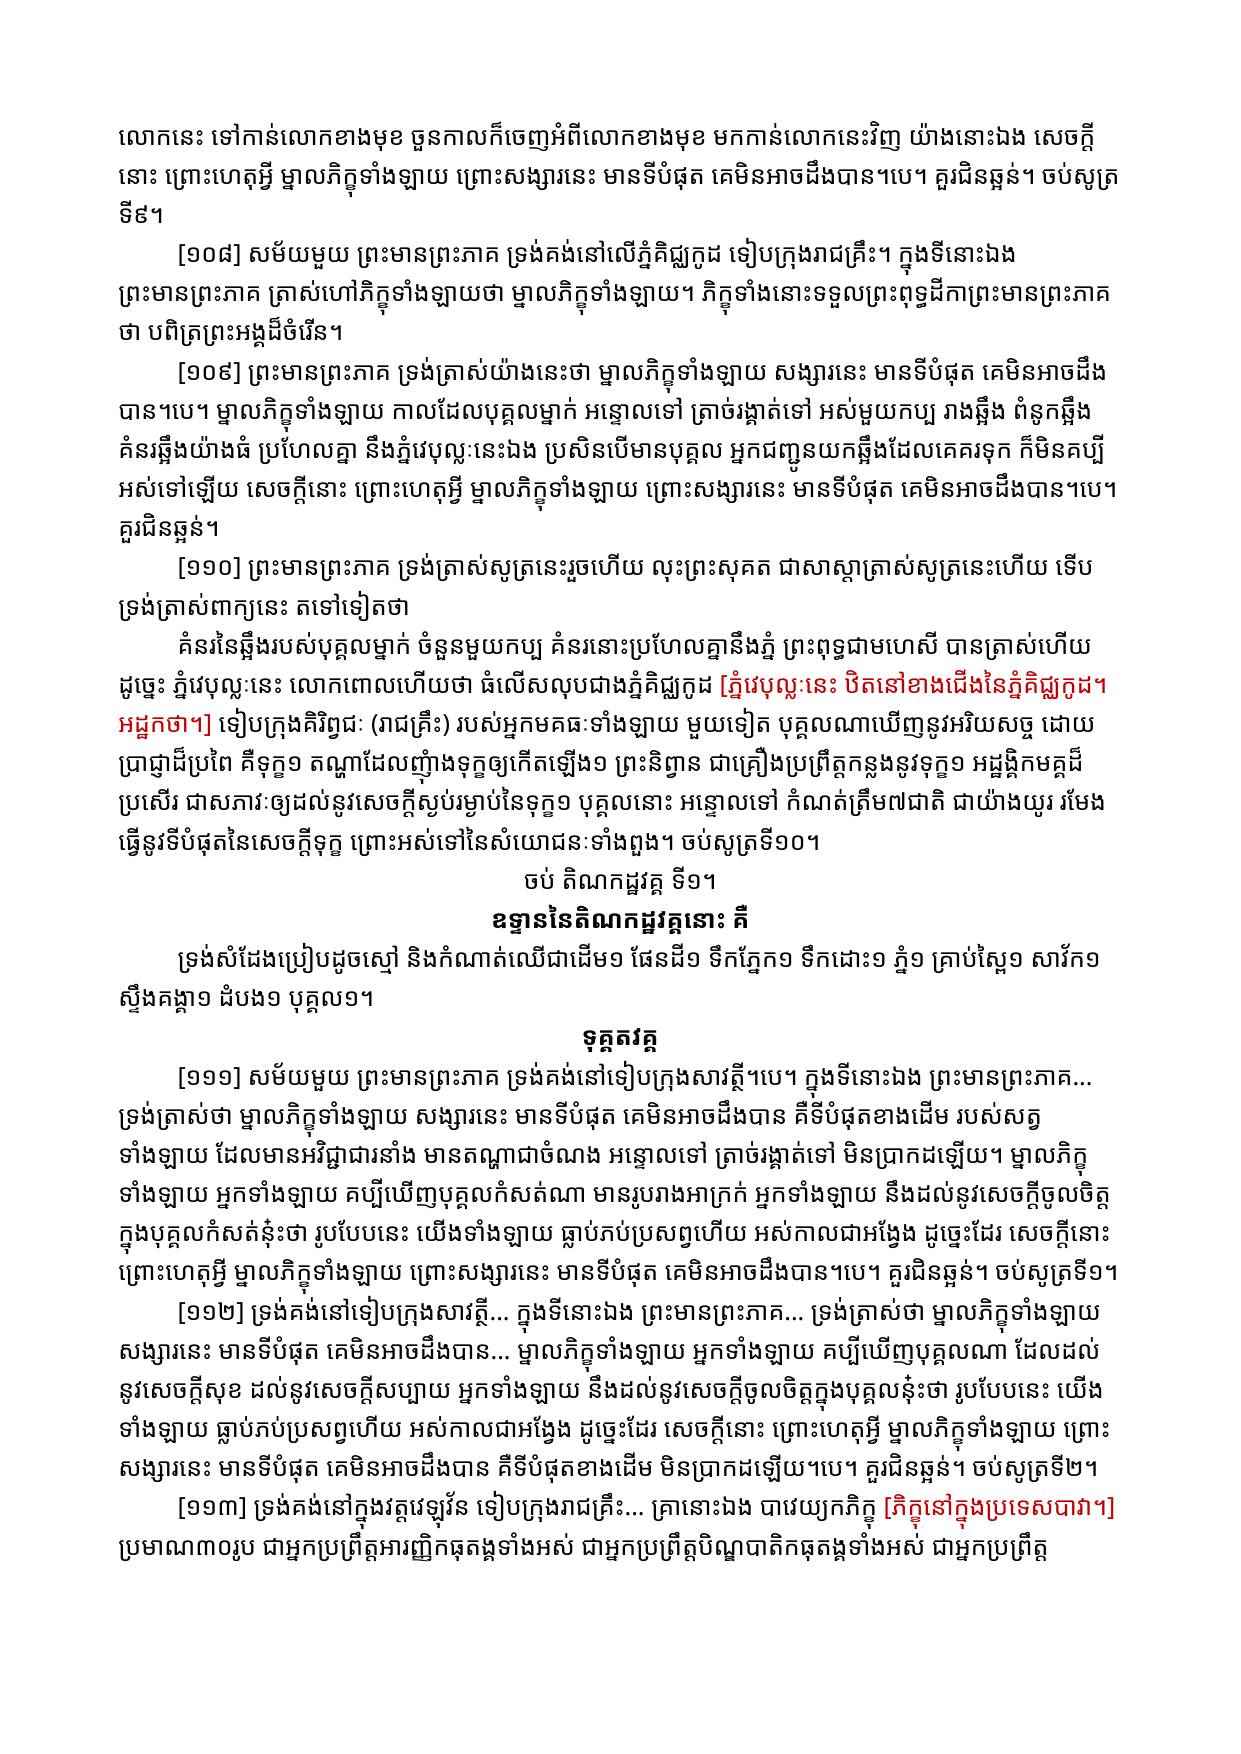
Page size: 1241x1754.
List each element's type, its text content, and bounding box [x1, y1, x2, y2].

text [១០៨] សម័យមួយ ព្រះមានព្រះភាគ ទ្រង់គង់នៅលើភ្នំគិជ្ឈកូដ ទៀបក្រុង​រាជគ្រឹះ។ ក្នុងទីនោះឯង ព្រះមានព្រះភាគ ត្រាស់ហៅភិក្ខុទាំងឡាយថា ម្នាលភិក្ខុទាំងឡាយ។ ភិក្ខុ​ទាំងនោះទទួលព្រះពុទ្ធដីកា​ព្រះមានព្រះភាគថា បពិត្រព្រះអង្គដ៏ចំរើន។ [118, 236, 1122, 348]
text [១០៩] ព្រះមានព្រះភាគ ទ្រង់ត្រាស់យ៉ាងនេះថា ម្នាលភិក្ខុទាំងឡាយ សង្សារ​នេះ មានទីបំផុត គេមិនអាចដឹងបាន។បេ។ ម្នាលភិក្ខុទាំងឡាយ កាលដែលបុគ្គលម្នាក់ អន្ទោលទៅ ត្រាច់រង្គាត់ទៅ អស់មួយកប្ប រាងឆ្អឹង ពំនូកឆ្អឹង គំនរឆ្អឹងយ៉ាងធំ ប្រហែល​គ្នា នឹង​ភ្នំវេបុល្លៈនេះឯង ប្រសិនបើមានបុគ្គល អ្នកជញ្ជូនយកឆ្អឹងដែលគេគរទុក ក៏មិនគប្បី​អស់ទៅឡើយ សេចក្តីនោះ ព្រោះហេតុអ្វី ម្នាលភិក្ខុទាំងឡាយ ព្រោះ​សង្សារនេះ មានទីបំផុត គេមិនអាចដឹងបាន។បេ។ គួរជិនឆ្អន់។ [118, 353, 1122, 544]
text ទុគ្គតវគ្គ [118, 1019, 1122, 1053]
text [១១២] ទ្រង់គង់នៅទៀបក្រុងសាវត្ថី... ក្នុងទីនោះ​ឯង ព្រះមានព្រះភាគ... ទ្រង់ត្រាស់ថា ម្នាលភិក្ខុទាំងឡាយ សង្សារនេះ មានទីបំផុត គេមិនអាចដឹងបាន... ម្នាលភិក្ខុទាំងឡាយ អ្នកទាំងឡាយ គប្បីឃើញបុគ្គលណា ដែលដល់​នូវសេចក្តីសុខ ដល់នូវ​សេចក្តីសប្បាយ អ្នកទាំងឡាយ នឹងដល់នូវសេចក្តី​ចូលចិត្តក្នុងបុគ្គល​នុ៎ះថា រូបបែបនេះ យើងទាំងឡាយ ធ្លាប់ភប់ប្រសព្វហើយ អស់កាលជាអង្វែង ដូច្នេះដែរ សេចក្តីនោះ ព្រោះហេតុអ្វី ម្នាលភិក្ខុទាំងឡាយ ព្រោះ​សង្សារនេះ មានទីបំផុត គេមិនអាចដឹងបាន គឺទីបំផុតខាងដើម មិនប្រាកដឡើយ។បេ។ គួរជិនឆ្អន់។ ចប់សូត្រទី២។ [118, 1293, 1122, 1484]
text ចប់ តិណកដ្ឋវគ្គ ទី១។ [118, 862, 1122, 896]
text [១១៣] ទ្រង់គង់នៅក្នុងវត្តវេឡុវ័ន ទៀបក្រុងរាជគ្រឹះ... គ្រានោះ​ឯង បាវេយ្យកភិក្ខុ [ភិក្ខុនៅក្នុងប្រទេសបាវា។] ប្រមាណ​៣០រូប ជាអ្នកប្រព្រឹត្តអារញ្ញិកធុតង្គទាំងអស់ ជា​អ្នក​ប្រព្រឹត្តបិណ្ឌបាតិកធុតង្គទាំងអស់ ជាអ្នកប្រព្រឹត្តបង្សុកូលិកធុតង្គទាំងអស់ ជាអ្នកប្រព្រឹត្ត​តេចីវរិកធុតង្គទាំងអស់ តែនៅមានសំយោជនធម៌ទាំងអស់គ្នា នាំគ្នាចូល​ទៅគាល់​ព្រះមានព្រះភាគ លុះចូលទៅដល់ហើយ ក៏ក្រាបថ្វាយបង្គំ​ព្រះមានព្រះភាគ ហើយ​អង្គុយក្នុងទីសមគួរ។ [118, 1489, 1122, 1562]
text គំនរនៃឆ្អឹងរបស់បុគ្គលម្នាក់ ចំនួនមួយកប្ប គំនរនោះប្រហែលគ្នានឹងភ្នំ ព្រះពុទ្ធ​ជាមហេសី បានត្រាស់ហើយដូច្នេះ ភ្នំវេបុល្លៈនេះ លោកពោលហើយថា ធំលើស​លុប​ជាង​ភ្នំគិជ្ឈកូដ [ភ្នំវេបុល្លៈនេះ ឋិតនៅខាងជើងនៃភ្នំគិជ្ឈកូដ។ អដ្ឋកថា។] ទៀបក្រុង​គិរិព្វជៈ (រាជគ្រឹះ) របស់អ្នកមគធៈទាំងឡាយ មួយទៀត បុគ្គល​ណាឃើញ​នូវអរិយសច្ច ដោយប្រាជ្ញាដ៏ប្រពៃ គឺទុក្ខ១ តណ្ហាដែលញុំាង​ទុក្ខ​ឲ្យ​កើតឡើង១ ព្រះនិព្វាន ជាគ្រឿង​ប្រព្រឹត្តកន្លងនូវទុក្ខ១ អដ្ឋង្គិកមគ្គដ៏ប្រសើរ ជាសភាវៈឲ្យដល់នូវសេចក្តី​ស្ងប់រម្ងាប់​នៃ​ទុក្ខ១ បុគ្គលនោះ អន្ទោលទៅ កំណត់ត្រឹម៧ជាតិ ជាយ៉ាងយូរ រមែងធ្វើនូវទីបំផុតនៃ​សេចក្តី​ទុក្ខ ព្រោះអស់ទៅនៃសំយោជនៈទាំងពួង។ ចប់សូត្រទី១០។​ [118, 627, 1122, 857]
text [១១០] ព្រះមានព្រះភាគ ទ្រង់ត្រាស់សូត្រនេះរួចហើយ លុះព្រះសុគត ជាសាស្តា​ត្រាស់សូត្រនេះហើយ ទើបទ្រង់​ត្រាស់ពាក្យនេះ តទៅទៀតថា [118, 549, 1122, 622]
text ទ្រង់សំដែង​ប្រៀបដូចស្មៅ និងកំណាត់ឈើជាដើម១ ផែនដី១ ទឹកភ្នែក១ ទឹកដោះ១ ភ្នំ១ គ្រាប់ស្ពៃ១ សាវ័ក១ ស្ទឹងគង្គា១ ដំបង១ បុគ្គល១។ [118, 941, 1122, 1014]
text [១១១] សម័យមួយ ព្រះមានព្រះភាគ ទ្រង់គង់នៅទៀបក្រុងសាវត្ថី។បេ។ ក្នុងទីនោះ​ឯង ព្រះមានព្រះភាគ... ទ្រង់ត្រាស់ថា ម្នាលភិក្ខុទាំងឡាយ សង្សារនេះ មានទីបំផុត គេមិនអាចដឹងបាន គឺទីបំផុតខាងដើម របស់សត្វទាំងឡាយ ដែលមាន​អវិជ្ជាជារនាំង មានតណ្ហាជាចំណង អន្ទោលទៅ ត្រាច់រង្គាត់ទៅ មិនប្រាកដឡើយ។ ម្នាលភិក្ខុទាំងឡាយ អ្នកទាំងឡាយ គប្បីឃើញបុគ្គលកំសត់ណា មានរូបរាងអាក្រក់ អ្នក​ទាំងឡាយ នឹងដល់នូវ​សេចក្តីចូលចិត្ត ក្នុងបុគ្គលកំសត់នុ៎ះថា រូបបែបនេះ យើងទាំង​ឡាយ ធ្លាប់ភប់ប្រសព្វហើយ អស់កាលជាអង្វែង ដូច្នេះដែរ សេចក្តីនោះ ព្រោះហេតុអ្វី ម្នាលភិក្ខុទាំងឡាយ ព្រោះ​សង្សារនេះ មានទីបំផុត គេមិនអាចដឹងបាន។បេ។ គួរជិនឆ្អន់។ ចប់សូត្រទី១។ [118, 1058, 1122, 1288]
text ឧទ្ទាននៃតិណកដ្ឋវគ្គនោះ គឺ [118, 901, 1122, 936]
text [១០៧] ម្នាលភិក្ខុទាំងឡាយ ដូចជាដំបងដែលគេចោលទៅឰដ៏អាកាស​ខាងលើ ចួន​កាលក៏ធ្លាក់ចុះខាងគល់មកមុន ចួនកាលក៏ធ្លាក់ចុះត្រង់កណ្តាលមកមុន ចួន​កាលក៏ធ្លាក់ចុះខាងចុងមកមុន ម្នាលភិក្ខុទាំងឡាយ សត្វទាំងឡាយដែលមានអវិជ្ចាជា​រនាំង មានតណ្ហាជាគ្រឿង​ប្រកបផ្សំ អន្ទោលទៅ ត្រាច់រង្គាត់ទៅ ចួន​កាលក៏ចេញអំពីលោកនេះ ទៅកាន់លោកខាងមុខ ចួនកាលក៏ចេញអំពីលោកខាងមុខ មកកាន់​លោកនេះវិញ យ៉ាងនោះឯង សេចក្តីនោះ ព្រោះហេតុអ្វី ម្នាលភិក្ខុទាំងឡាយ ព្រោះ​សង្សារនេះ មានទីបំផុត គេមិនអាចដឹងបាន។បេ។ គួរជិនឆ្អន់។ ចប់សូត្រទី៩។ [118, 118, 1122, 231]
